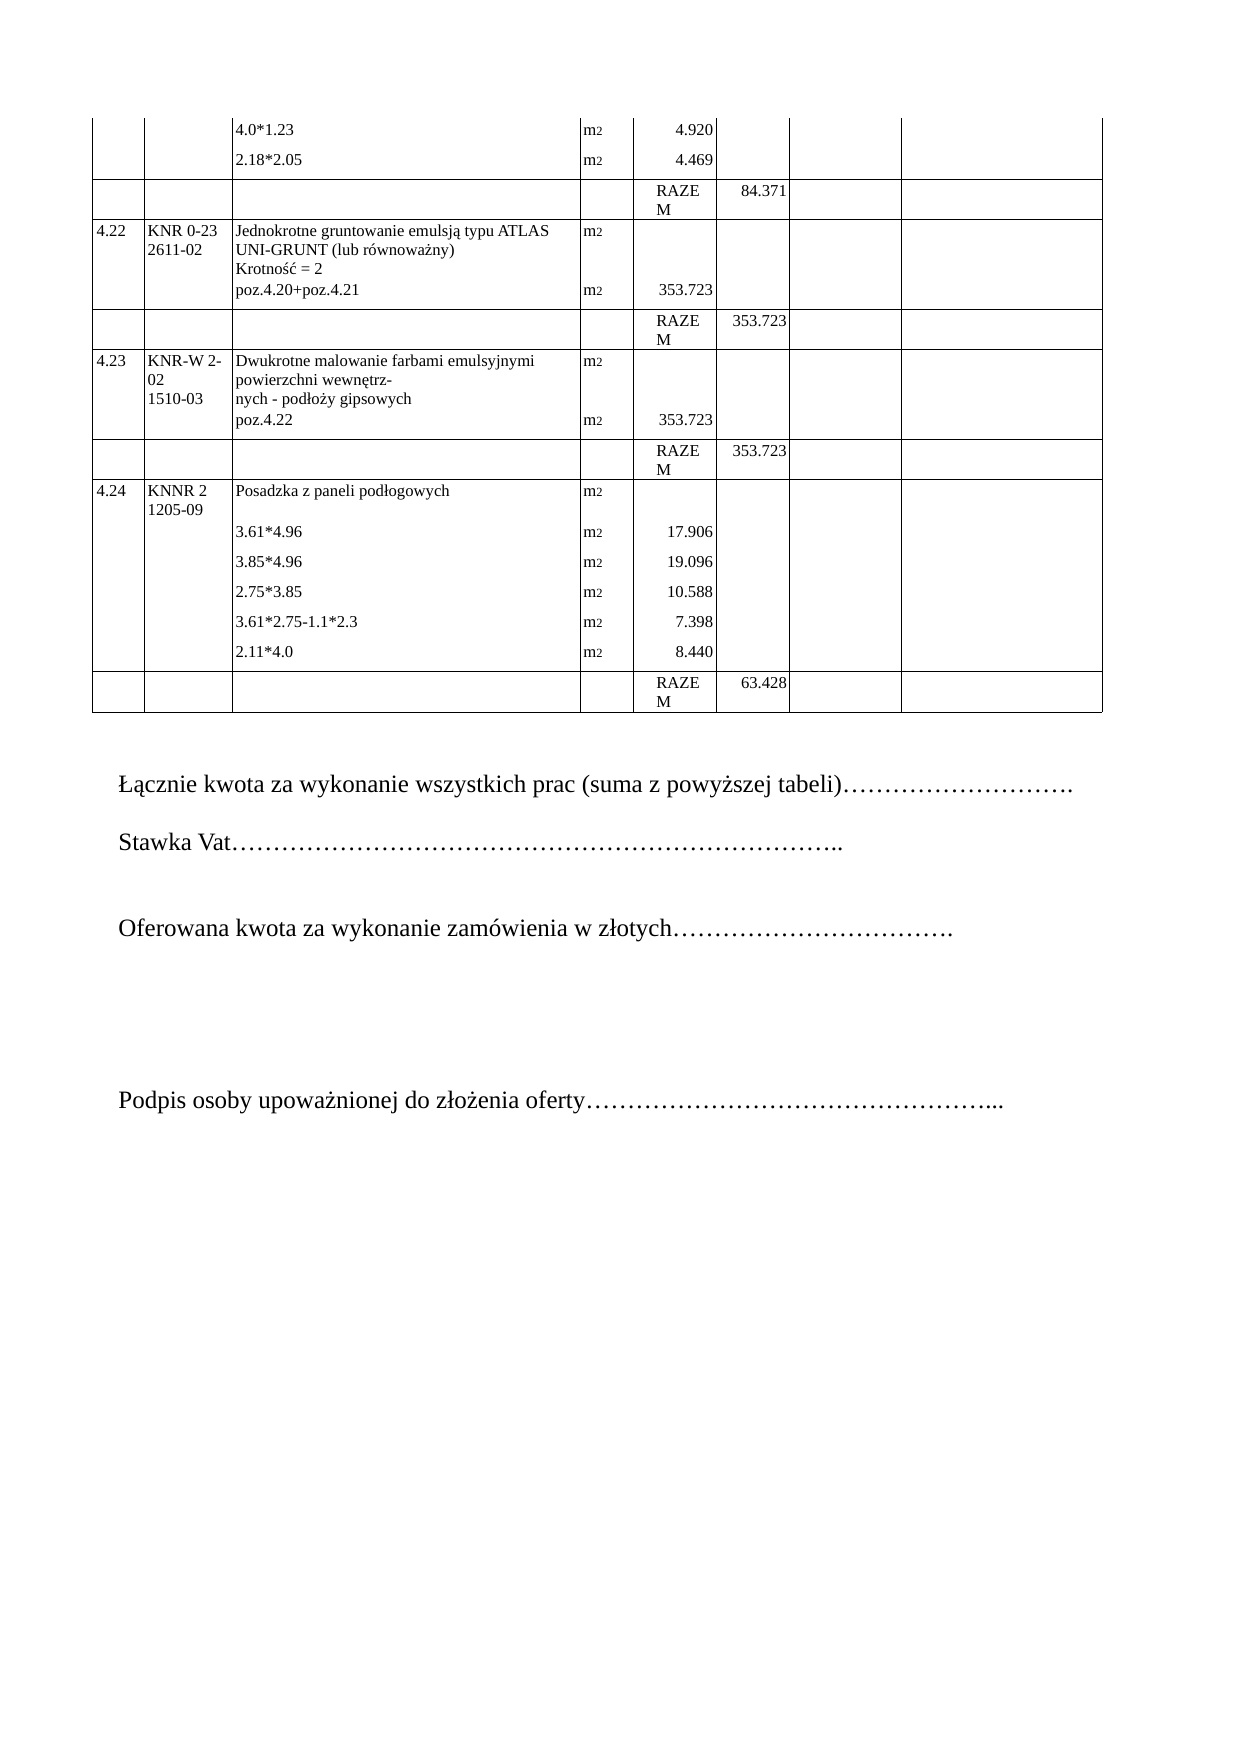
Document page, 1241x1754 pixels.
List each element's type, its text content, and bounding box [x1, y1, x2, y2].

table_cell [902, 550, 1102, 580]
table_cell 4.0*1.23 [233, 118, 580, 148]
table_cell [902, 408, 1102, 438]
table_cell 4.469 [634, 148, 716, 178]
table_cell m2 [581, 118, 633, 148]
table_cell poz.4.20+poz.4.21 [233, 278, 580, 308]
table_cell m2 [581, 480, 633, 520]
table_cell RAZEM [634, 180, 716, 219]
table_cell m2 [581, 350, 633, 408]
table_cell [145, 580, 232, 611]
table_cell [233, 672, 580, 711]
table_cell [581, 672, 633, 711]
table_cell [233, 180, 580, 219]
table_cell [145, 672, 232, 711]
table_cell [233, 310, 580, 349]
table_cell 4.22 [93, 220, 144, 278]
table_cell [717, 550, 789, 580]
table_cell 63.428 [717, 672, 789, 711]
table_cell [790, 672, 901, 711]
table_cell 84.371 [717, 180, 789, 219]
table_cell m2 [581, 278, 633, 308]
table_cell [93, 278, 144, 308]
table_cell m2 [581, 611, 633, 641]
table_cell [93, 148, 144, 178]
table_cell [581, 440, 633, 479]
table_cell [790, 350, 901, 408]
table_cell [93, 408, 144, 438]
table_cell KNNR 2 1205-09 [145, 480, 232, 520]
table_cell [145, 408, 232, 438]
table_cell [902, 672, 1102, 711]
table_cell KNR-W 2-02 1510-03 [145, 350, 232, 408]
table_cell 10.588 [634, 580, 716, 611]
table_cell [902, 611, 1102, 641]
table_cell 353.723 [717, 310, 789, 349]
table_cell 353.723 [634, 278, 716, 308]
table_cell [145, 278, 232, 308]
text Łącznie kwota za wykonanie wszystkich prac (suma z powyższej tabeli)………………………. [118, 769, 1122, 798]
table_cell [93, 310, 144, 349]
table_cell m2 [581, 580, 633, 611]
table_cell [93, 672, 144, 711]
table_cell [902, 118, 1102, 148]
table_cell [902, 580, 1102, 611]
table_cell 19.096 [634, 550, 716, 580]
table_cell [790, 611, 901, 641]
table_cell [717, 278, 789, 308]
table_cell [790, 440, 901, 479]
table_cell [581, 180, 633, 219]
table_cell [145, 180, 232, 219]
table_cell [93, 611, 144, 641]
table_cell [145, 641, 232, 671]
table_cell 4.24 [93, 480, 144, 520]
table_cell [717, 220, 789, 278]
table_cell [145, 148, 232, 178]
table_cell [717, 408, 789, 438]
table_cell [145, 310, 232, 349]
table_cell RAZEM [634, 310, 716, 349]
table_cell [717, 520, 789, 550]
table_cell [902, 278, 1102, 308]
table_cell [902, 641, 1102, 671]
table_cell RAZEM [634, 672, 716, 711]
table_cell [145, 118, 232, 148]
table_cell [145, 520, 232, 550]
table_cell [717, 480, 789, 520]
table_cell [581, 310, 633, 349]
table_cell [902, 480, 1102, 520]
table_cell [233, 440, 580, 479]
table_cell [902, 148, 1102, 178]
table_cell [93, 118, 144, 148]
table_cell [93, 550, 144, 580]
table_cell m2 [581, 520, 633, 550]
table_cell [902, 220, 1102, 278]
table_cell [790, 220, 901, 278]
table_cell [790, 148, 901, 178]
table_cell [93, 641, 144, 671]
table_cell [790, 180, 901, 219]
table_cell poz.4.22 [233, 408, 580, 438]
table_cell [790, 480, 901, 520]
table_cell [902, 310, 1102, 349]
table_cell Jednokrotne gruntowanie emulsją typu ATLAS UNI-GRUNT (lub równoważny) Krotność = 2 [233, 220, 580, 278]
table_cell KNR 0-23 2611-02 [145, 220, 232, 278]
table_cell 3.61*4.96 [233, 520, 580, 550]
text Stawka Vat……………………………………………………………….. [118, 827, 1122, 856]
table_cell [790, 278, 901, 308]
table_cell 17.906 [634, 520, 716, 550]
table_cell [717, 611, 789, 641]
table_cell m2 [581, 550, 633, 580]
text Podpis osoby upoważnionej do złożenia oferty…………………………………………... [118, 1086, 1122, 1114]
table_cell m2 [581, 220, 633, 278]
table_cell [634, 220, 716, 278]
table_cell RAZEM [634, 440, 716, 479]
table_cell 2.11*4.0 [233, 641, 580, 671]
table_cell [902, 180, 1102, 219]
table_cell [717, 350, 789, 408]
table_cell [790, 408, 901, 438]
table_cell [902, 520, 1102, 550]
table_cell [790, 310, 901, 349]
table_cell 2.75*3.85 [233, 580, 580, 611]
table_cell Dwukrotne malowanie farbami emulsyjnymi powierzchni wewnętrz- nych - podłoży gipsowych [233, 350, 580, 408]
table_cell [717, 148, 789, 178]
table_cell [790, 520, 901, 550]
table_cell 4.23 [93, 350, 144, 408]
table_cell 353.723 [717, 440, 789, 479]
table_cell [790, 580, 901, 611]
table_cell 2.18*2.05 [233, 148, 580, 178]
table_cell [790, 641, 901, 671]
table_cell 8.440 [634, 641, 716, 671]
table_cell [634, 480, 716, 520]
table_cell [145, 550, 232, 580]
table_cell 3.61*2.75-1.1*2.3 [233, 611, 580, 641]
table_cell [717, 118, 789, 148]
table_cell [634, 350, 716, 408]
table_cell [790, 550, 901, 580]
table_cell 353.723 [634, 408, 716, 438]
table_cell [93, 180, 144, 219]
table_cell [93, 580, 144, 611]
table_cell 7.398 [634, 611, 716, 641]
text Oferowana kwota za wykonanie zamówienia w złotych……………………………. [118, 913, 1122, 942]
table_cell [93, 440, 144, 479]
table_cell m2 [581, 408, 633, 438]
table_cell 4.920 [634, 118, 716, 148]
table_cell [145, 440, 232, 479]
table_cell [145, 611, 232, 641]
table_cell [93, 520, 144, 550]
table_cell Posadzka z paneli podłogowych [233, 480, 580, 520]
table_cell [790, 118, 901, 148]
table_cell m2 [581, 148, 633, 178]
table_cell [717, 641, 789, 671]
table_cell [902, 440, 1102, 479]
table_cell 3.85*4.96 [233, 550, 580, 580]
table_cell [717, 580, 789, 611]
table_cell [902, 350, 1102, 408]
table_cell m2 [581, 641, 633, 671]
